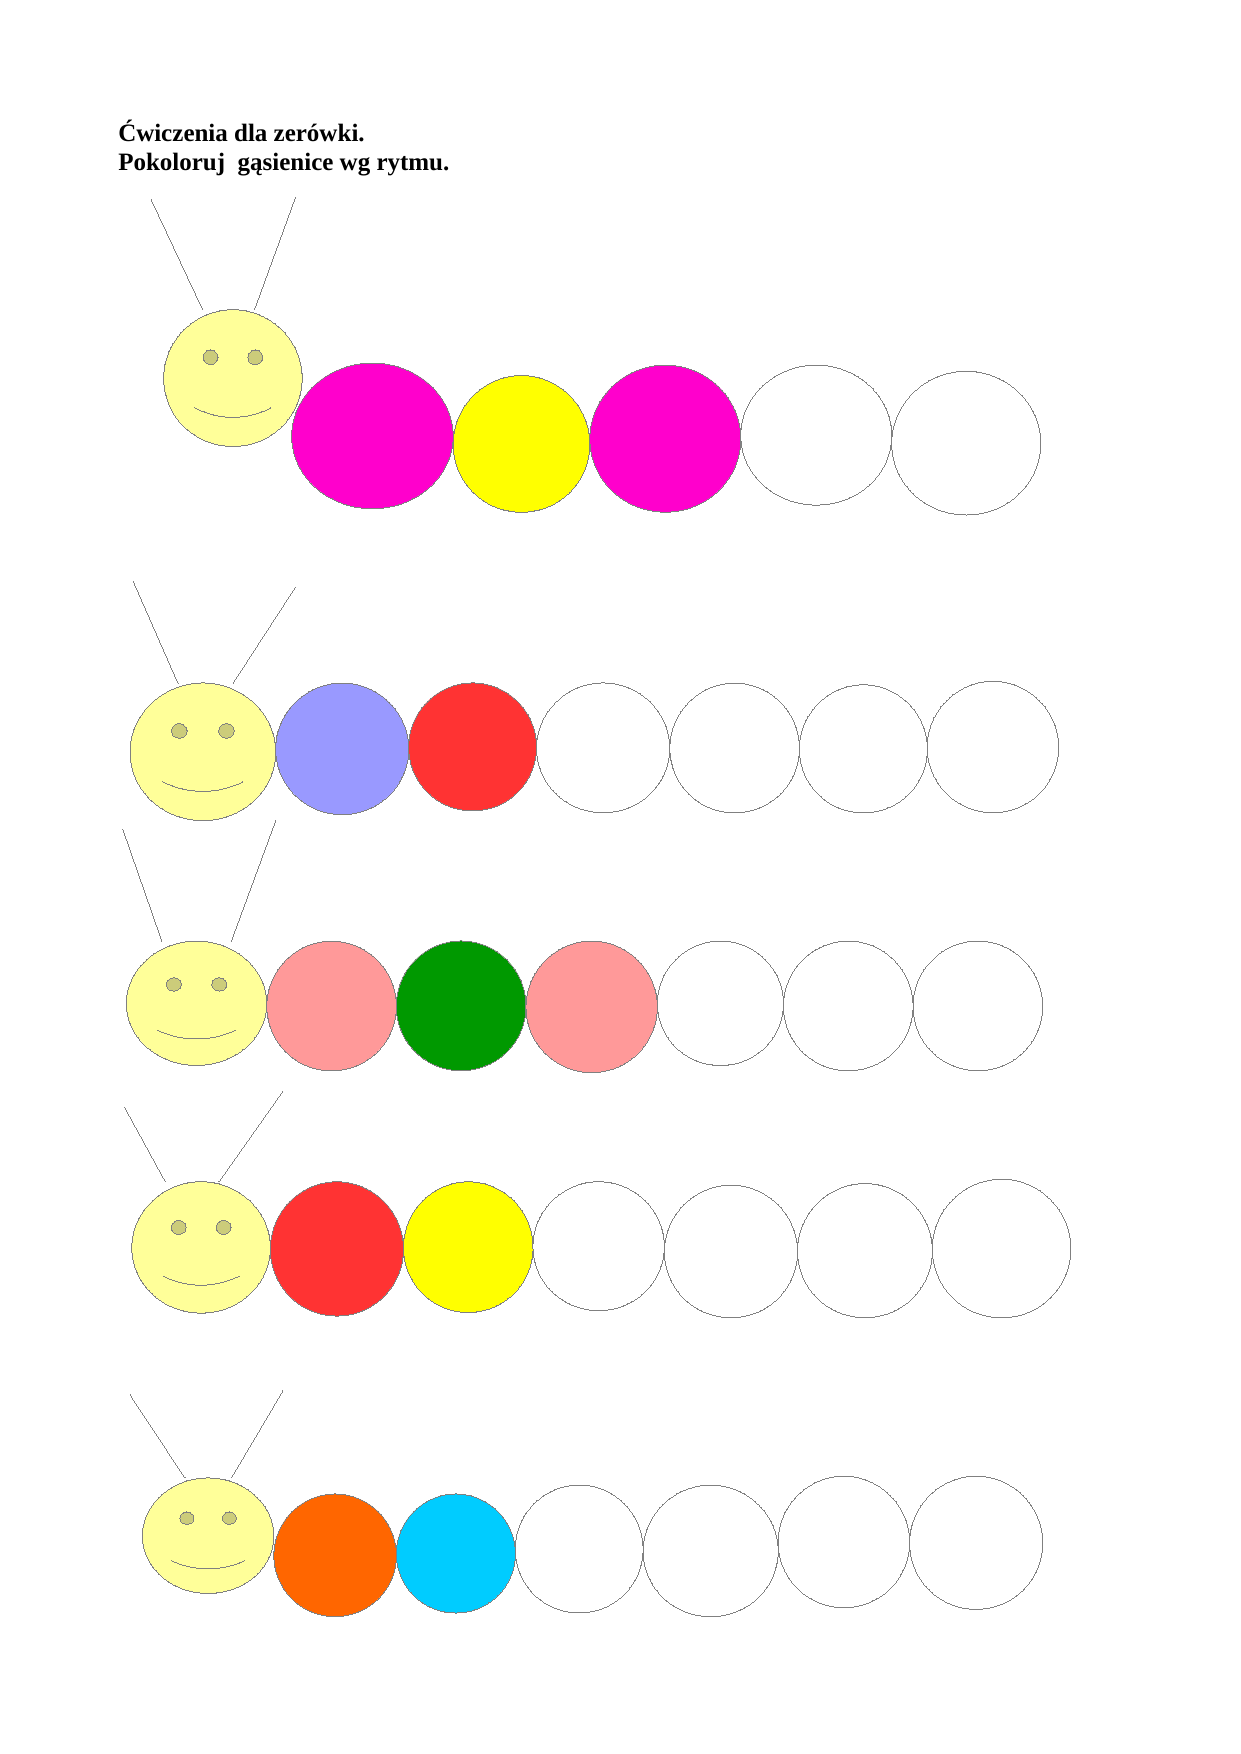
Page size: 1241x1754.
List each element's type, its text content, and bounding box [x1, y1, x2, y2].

text Pokoloruj gąsienice wg rytmu. [118, 147, 1122, 176]
text Ćwiczenia dla zerówki. [118, 118, 1122, 147]
